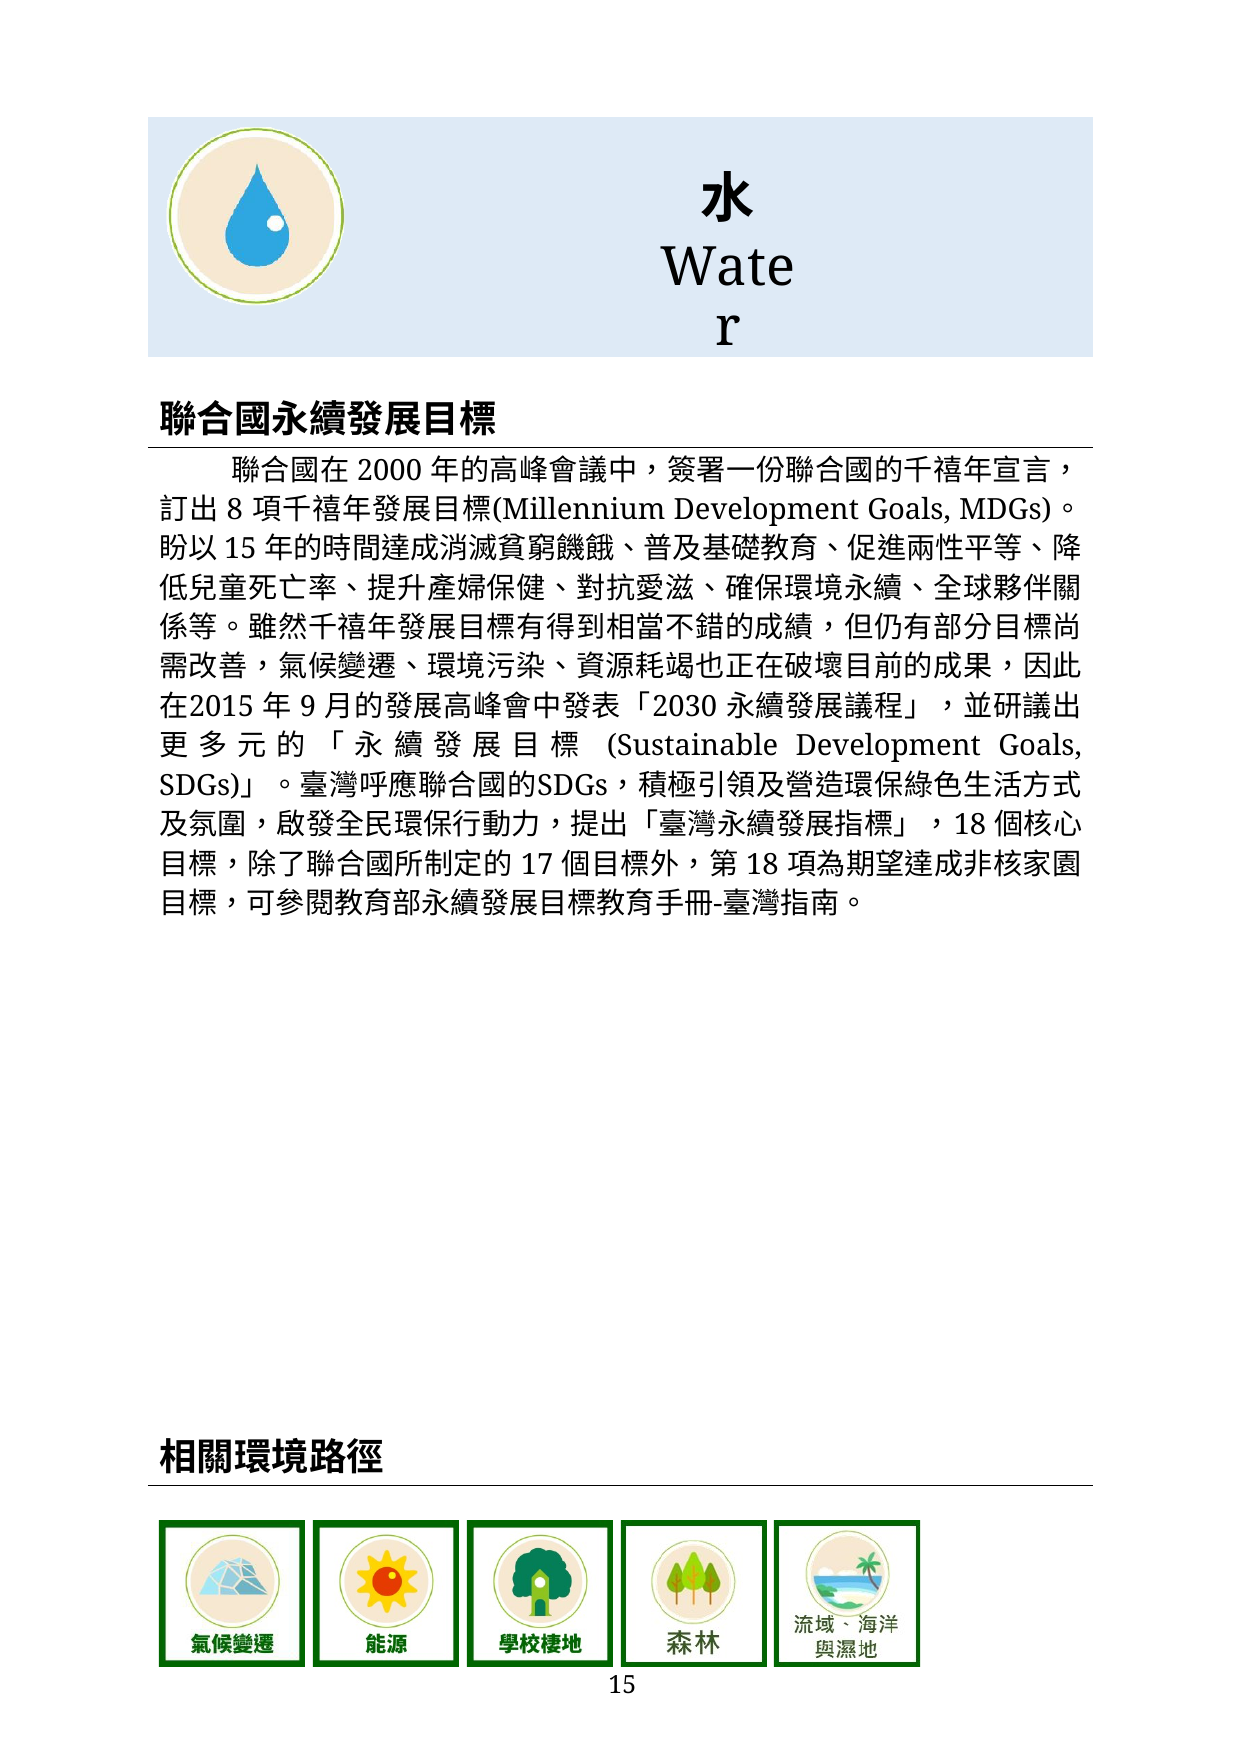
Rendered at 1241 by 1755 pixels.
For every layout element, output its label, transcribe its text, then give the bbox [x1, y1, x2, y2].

table_cell 聯合國在 2000 年的高峰會議中，簽署一份聯合國的千禧年宣言， 訂出 8 項千禧年發展目標(Millennium Development Goals, MDGs)。盼以 15 年的時間達成消滅貧窮饑餓、普及基礎教育、促進兩性平等、降低兒童死亡率、提升產婦保健、對抗愛滋、確保環境永續、全球夥伴關係等。雖然千禧年發展目標有得到相當不錯的成績，但仍有部分目標尚需改善，氣候變遷、環境污染、資源耗竭也正在破壞目前的成果，因此在2015 年 9 月的發展高峰會中發表「2030 永續發展議程」，並研議出更多元的「永續發展目標 (Sustainable Development Goals, SDGs)」。臺灣呼應聯合國的SDGs，積極引領及營造環保綠色生活方式及氛圍，啟發全民環保行動力，提出「臺灣永續發展指標」，18 個核心目標，除了聯合國所制定的 17 個目標外，第 18 項為期望達成非核家園目標，可參閱教育部永續發展目標教育手冊-臺灣指南。 [148, 448, 1093, 1411]
table_cell [498, 358, 1093, 447]
table_cell [148, 1486, 1093, 1667]
table_cell [498, 1411, 1093, 1485]
table_header 水 Water [498, 117, 1093, 357]
table_header [148, 117, 498, 357]
table_cell 相關環境路徑 [148, 1411, 498, 1485]
table_cell 聯合國永續發展目標 [148, 358, 498, 447]
